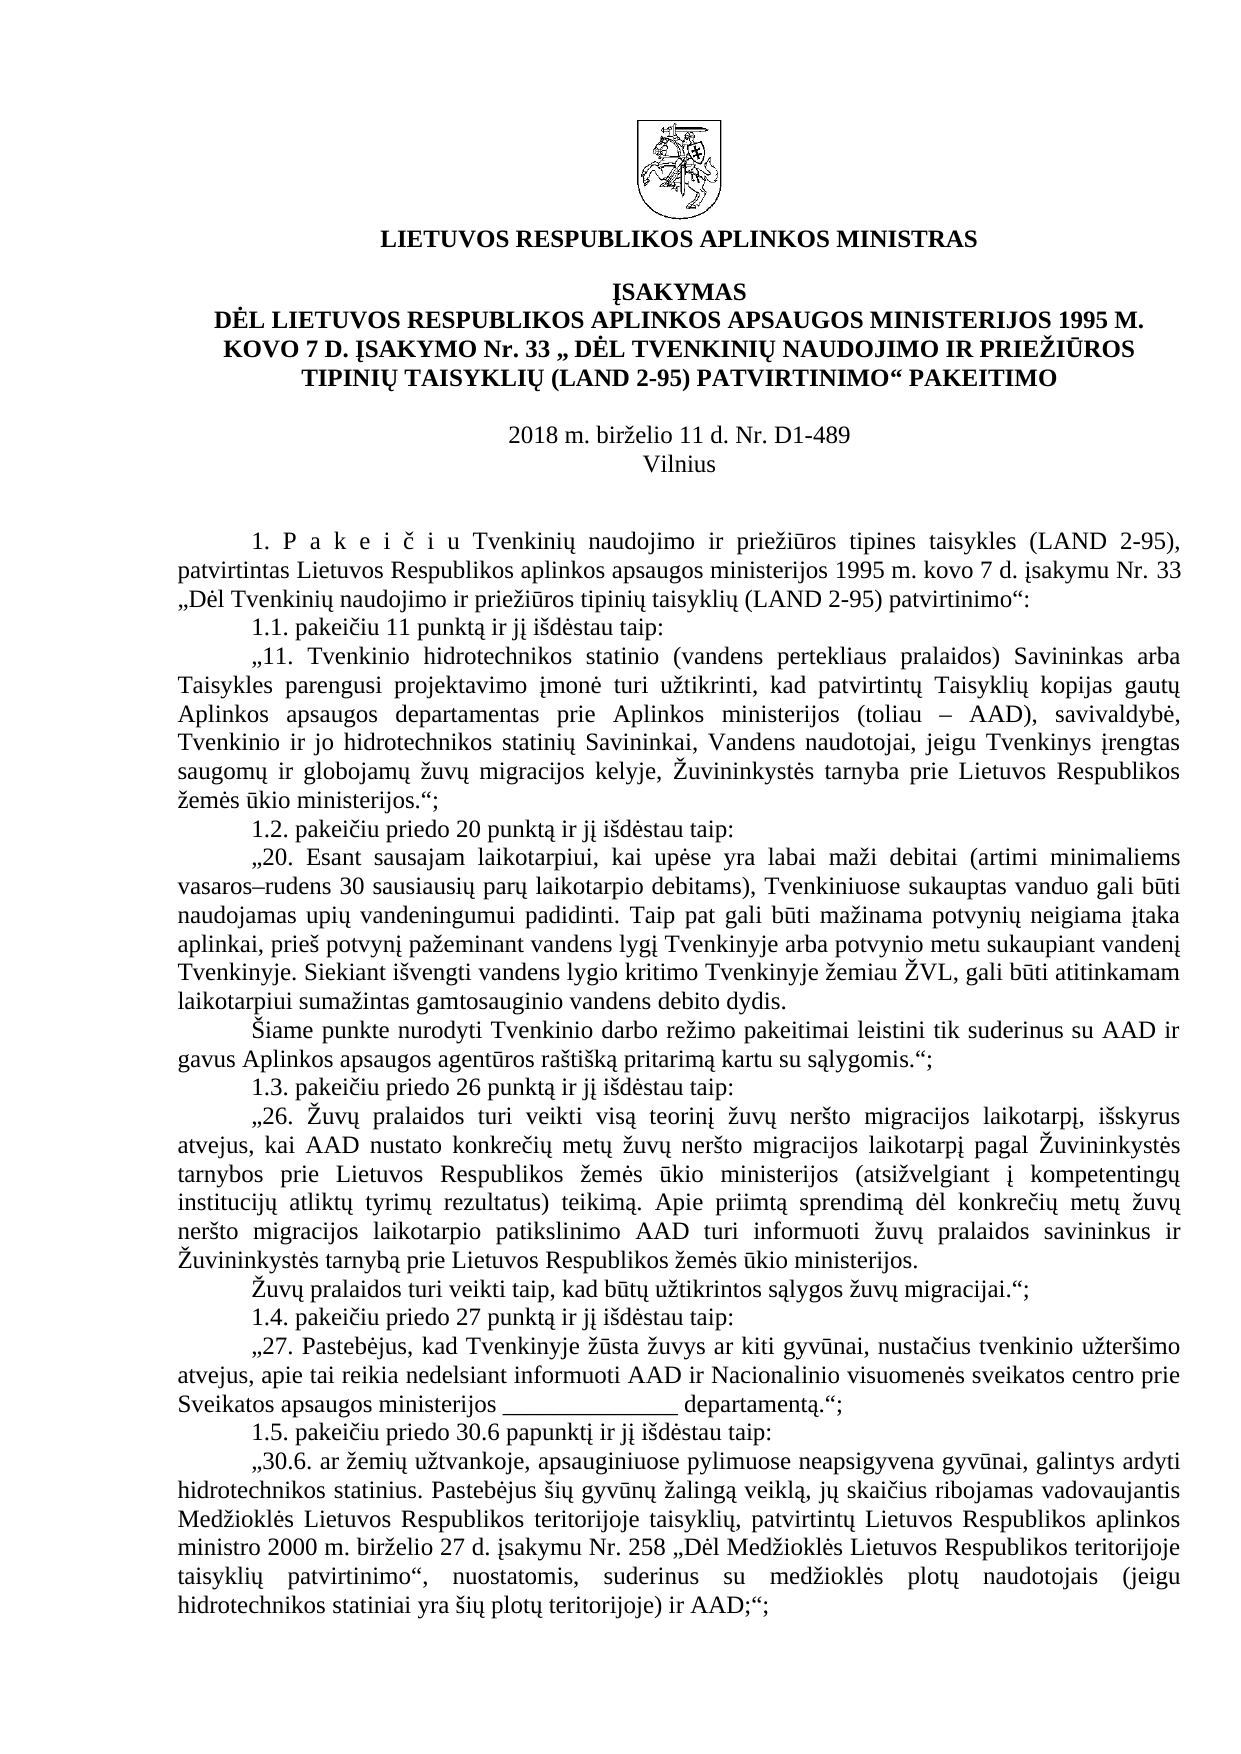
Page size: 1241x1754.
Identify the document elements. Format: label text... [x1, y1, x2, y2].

text „30.6. ar žemių užtvankoje, apsauginiuose pylimuose neapsigyvena gyvūnai, galintys ardyti hidrotechnikos statinius. Pastebėjus šių gyvūnų žalingą veiklą, jų skaičius ribojamas vadovaujantis Medžioklės Lietuvos Respublikos teritorijoje taisyklių, patvirtintų Lietuvos Respublikos aplinkos ministro 2000 m. birželio 27 d. įsakymu Nr. 258 „Dėl Medžioklės Lietuvos Respublikos teritorijoje taisyklių patvirtinimo“, nuostatomis, suderinus su medžioklės plotų naudotojais (jeigu hidrotechnikos statiniai yra šių plotų teritorijoje) ir AAD;“; [177, 1446, 1181, 1619]
text ĮSAKYMAS [177, 277, 1181, 305]
text „20. Esant sausajam laikotarpiui, kai upėse yra labai maži debitai (artimi minimaliems vasaros–rudens 30 sausiausių parų laikotarpio debitams), Tvenkiniuose sukauptas vanduo gali būti naudojamas upių vandeningumui padidinti. Taip pat gali būti mažinama potvynių neigiama įtaka aplinkai, prieš potvynį pažeminant vandens lygį Tvenkinyje arba potvynio metu sukaupiant vandenį Tvenkinyje. Siekiant išvengti vandens lygio kritimo Tvenkinyje žemiau ŽVL, gali būti atitinkamam laikotarpiui sumažintas gamtosauginio vandens debito dydis. [177, 842, 1181, 1015]
text „26. Žuvų pralaidos turi veikti visą teorinį žuvų neršto migracijos laikotarpį, išskyrus atvejus, kai AAD nustato konkrečių metų žuvų neršto migracijos laikotarpį pagal Žuvininkystės tarnybos prie Lietuvos Respublikos žemės ūkio ministerijos (atsižvelgiant į kompetentingų institucijų atliktų tyrimų rezultatus) teikimą. Apie priimtą sprendimą dėl konkrečių metų žuvų neršto migracijos laikotarpio patikslinimo AAD turi informuoti žuvų pralaidos savininkus ir Žuvininkystės tarnybą prie Lietuvos Respublikos žemės ūkio ministerijos. [177, 1101, 1181, 1274]
text Žuvų pralaidos turi veikti taip, kad būtų užtikrintos sąlygos žuvų migracijai.“; [177, 1274, 1181, 1302]
text 1.3. pakeičiu priedo 26 punktą ir jį išdėstau taip: [177, 1072, 1181, 1101]
text 2018 m. birželio 11 d. Nr. D1-489 [177, 421, 1181, 449]
text 1.5. pakeičiu priedo 30.6 papunktį ir jį išdėstau taip: [177, 1417, 1181, 1446]
text 1.2. pakeičiu priedo 20 punktą ir jį išdėstau taip: [177, 814, 1181, 842]
text 1.4. pakeičiu priedo 27 punktą ir jį išdėstau taip: [177, 1302, 1181, 1331]
text 1.1. pakeičiu 11 punktą ir jį išdėstau taip: [177, 612, 1181, 641]
text DĖL LIETUVOS RESPUBLIKOS APLINKOS APSAUGOS MINISTERIJOS 1995 M. KOVO 7 D. ĮSAKYMO Nr. 33 „ Dėl Tvenkinių naudojimo ir priežiūros Tipinių taisyklių (LAND 2-95) patvirtinimo“ PAKEITIMO [177, 305, 1181, 392]
text LIETUVOS RESPUBLIKOS APLINKOS MINISTRAS [177, 224, 1181, 252]
text Vilnius [177, 449, 1181, 478]
text Šiame punkte nurodyti Tvenkinio darbo režimo pakeitimai leistini tik suderinus su AAD ir gavus Aplinkos apsaugos agentūros raštišką pritarimą kartu su sąlygomis.“; [177, 1015, 1181, 1072]
text „27. Pastebėjus, kad Tvenkinyje žūsta žuvys ar kiti gyvūnai, nustačius tvenkinio užteršimo atvejus, apie tai reikia nedelsiant informuoti AAD ir Nacionalinio visuomenės sveikatos centro prie Sveikatos apsaugos ministerijos ______________ departamentą.“; [177, 1331, 1181, 1417]
text „11. Tvenkinio hidrotechnikos statinio (vandens pertekliaus pralaidos) Savininkas arba Taisykles parengusi projektavimo įmonė turi užtikrinti, kad patvirtintų Taisyklių kopijas gautų Aplinkos apsaugos departamentas prie Aplinkos ministerijos (toliau – AAD), savivaldybė, Tvenkinio ir jo hidrotechnikos statinių Savininkai, Vandens naudotojai, jeigu Tvenkinys įrengtas saugomų ir globojamų žuvų migracijos kelyje, Žuvininkystės tarnyba prie Lietuvos Respublikos žemės ūkio ministerijos.“; [177, 641, 1181, 814]
text 1. P a k e i č i u Tvenkinių naudojimo ir priežiūros tipines taisykles (LAND 2-95), patvirtintas Lietuvos Respublikos aplinkos apsaugos ministerijos 1995 m. kovo 7 d. įsakymu Nr. 33 „Dėl Tvenkinių naudojimo ir priežiūros tipinių taisyklių (LAND 2-95) patvirtinimo“: [177, 526, 1181, 612]
